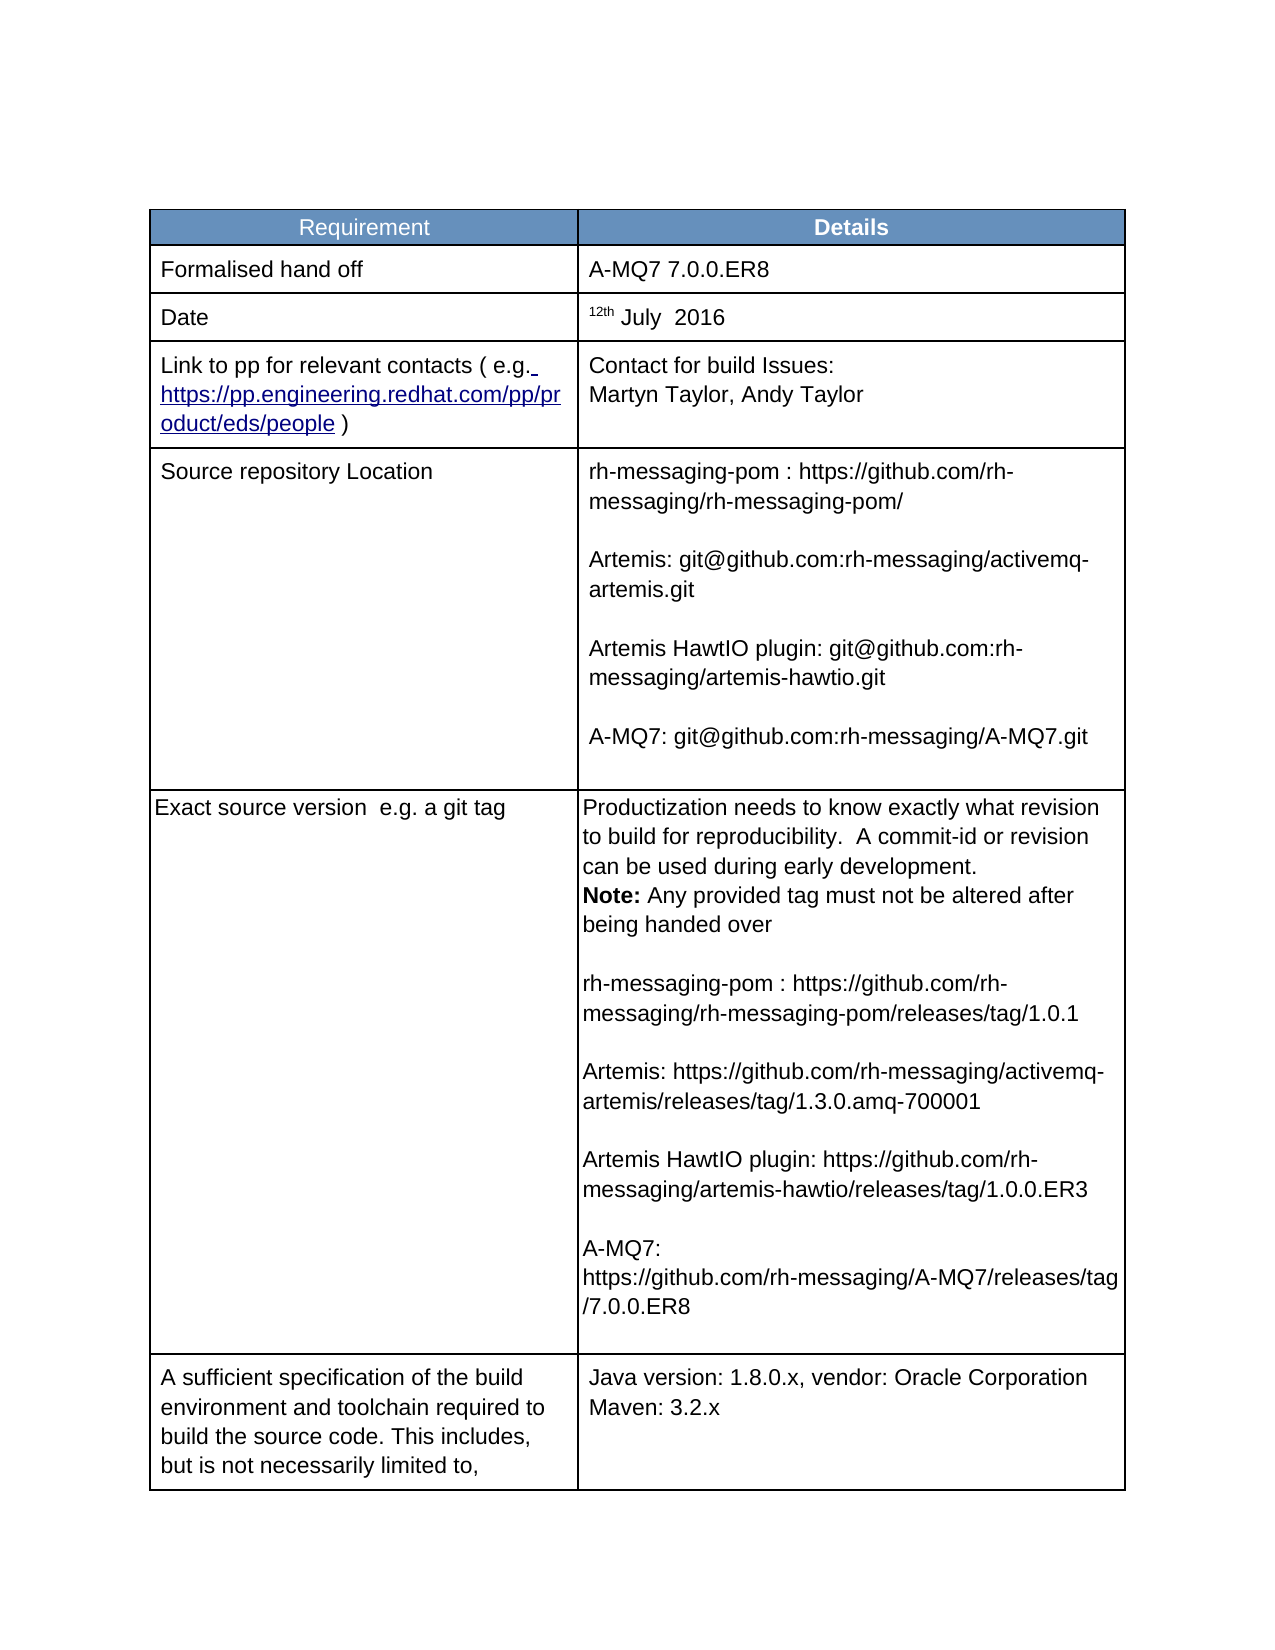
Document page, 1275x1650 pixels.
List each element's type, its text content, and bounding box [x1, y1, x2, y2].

table_cell Formalised hand off [151, 246, 577, 292]
table_cell A sufficient specification of the build environment and toolchain required to build the source code. This includes, but is not necessarily limited to, [151, 1355, 577, 1489]
table_cell 12th July 2016 [579, 294, 1124, 340]
table_cell Date [151, 294, 577, 340]
table_cell Link to pp for relevant contacts ( e.g. https://pp.engineering.redhat.com/pp/product/eds/people ) [151, 342, 577, 447]
table_header Details [579, 210, 1124, 244]
table_header Requirement [151, 210, 577, 244]
table_cell Exact source version e.g. a git tag [151, 791, 577, 1353]
table_cell Java version: 1.8.0.x, vendor: Oracle Corporation Maven: 3.2.x [579, 1355, 1124, 1489]
table_cell rh-messaging-pom : https://github.com/rh-messaging/rh-messaging-pom/ Artemis: git@github.com:rh-messaging/activemq-artemis.git Artemis HawtIO plugin: git@github.com:rh-messaging/artemis-hawtio.git A-MQ7: git@github.com:rh-messaging/A-MQ7.git [579, 449, 1124, 789]
table_cell Productization needs to know exactly what revision to build for reproducibility. A commit-id or revision can be used during early development. Note: Any provided tag must not be altered after being handed over rh-messaging-pom : https://github.com/rh-messaging/rh-messaging-pom/releases/tag/1.0.1 Artemis: https://github.com/rh-messaging/activemq-artemis/releases/tag/1.3.0.amq-700001 Artemis HawtIO plugin: https://github.com/rh-messaging/artemis-hawtio/releases/tag/1.0.0.ER3 A-MQ7: https://github.com/rh-messaging/A-MQ7/releases/tag/7.0.0.ER8 [579, 791, 1124, 1353]
table_cell Source repository Location [151, 449, 577, 789]
table_cell A-MQ7 7.0.0.ER8 [579, 246, 1124, 292]
table_cell Contact for build Issues: Martyn Taylor, Andy Taylor [579, 342, 1124, 447]
